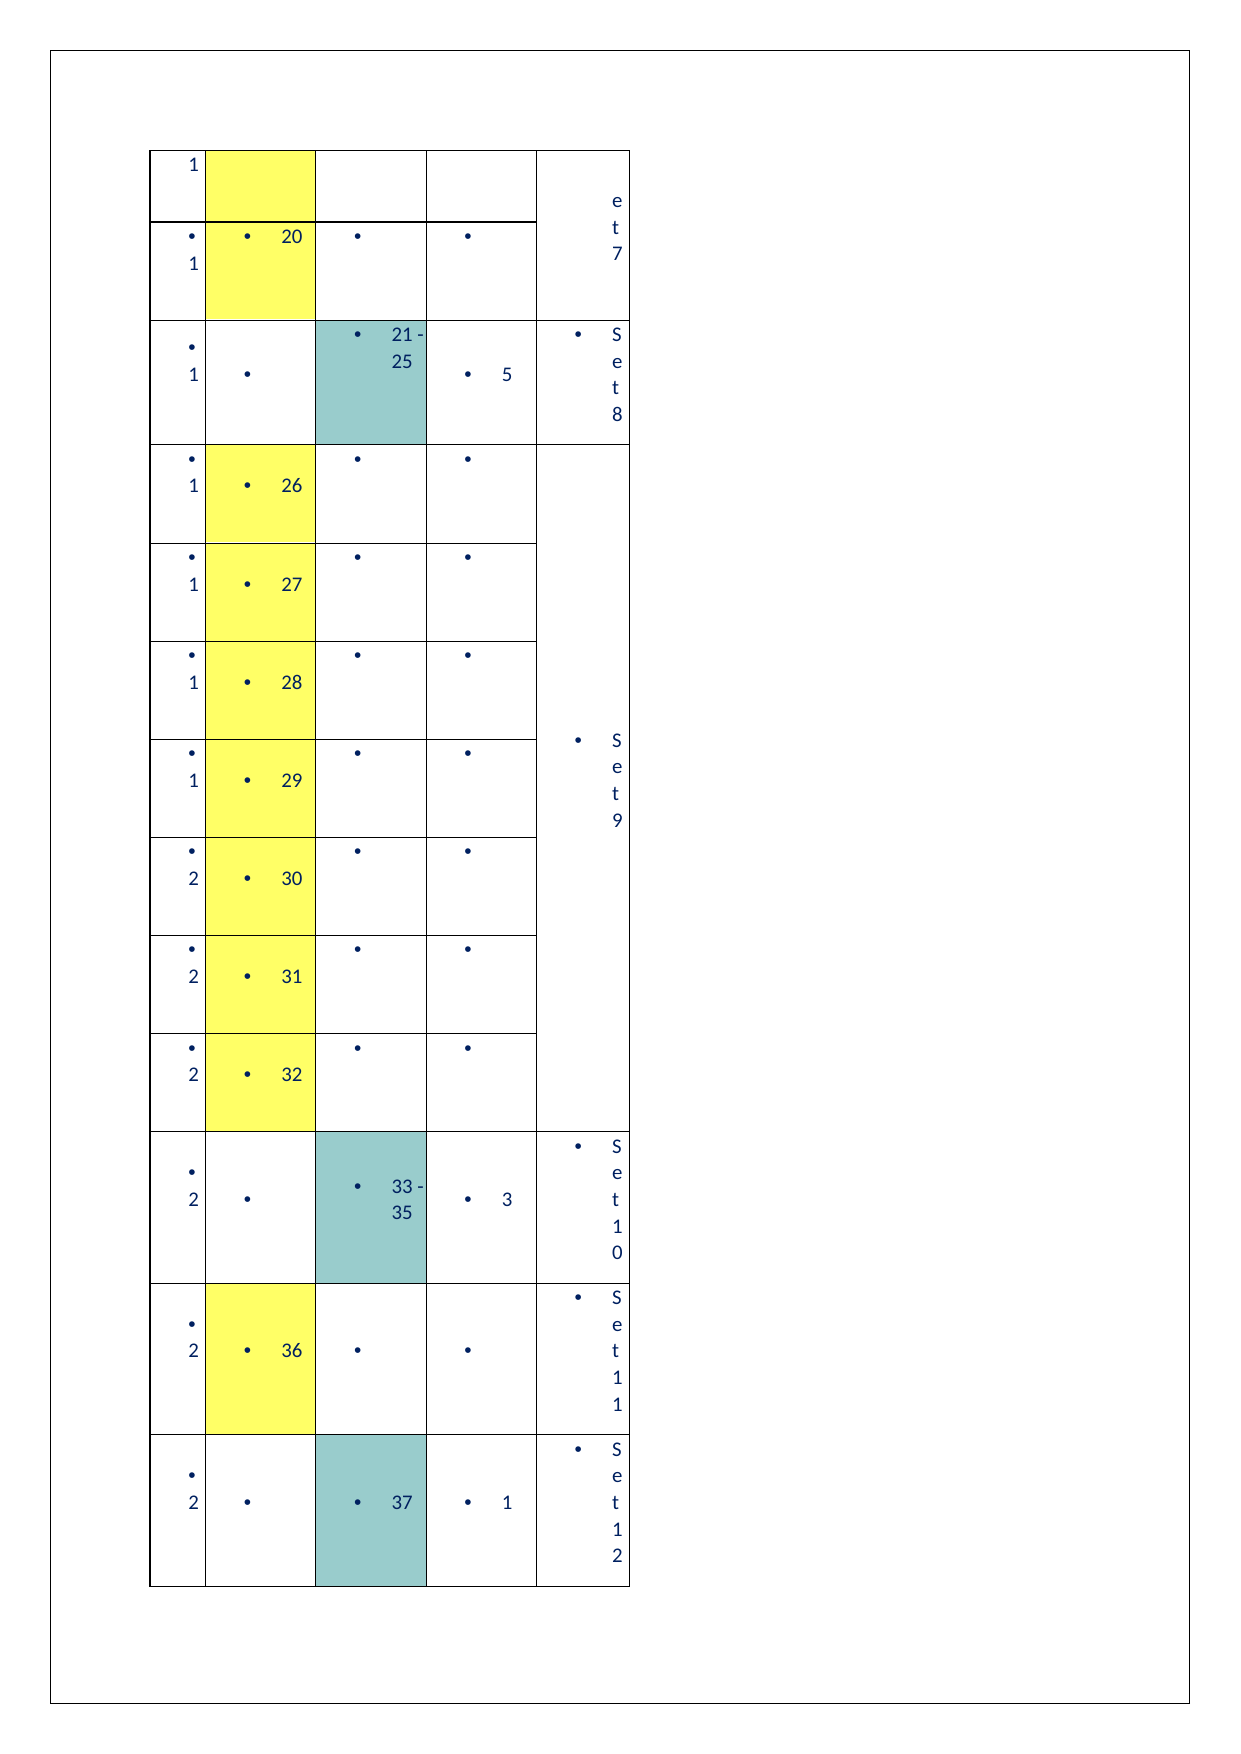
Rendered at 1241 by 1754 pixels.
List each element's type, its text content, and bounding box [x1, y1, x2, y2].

table_cell [427, 936, 536, 1033]
table_cell [427, 151, 536, 221]
table_cell [316, 544, 426, 641]
table_cell 24 [151, 1284, 205, 1434]
table_cell [316, 740, 426, 837]
table_cell 30 [206, 838, 315, 935]
table_cell [316, 151, 426, 221]
table_cell 26 [206, 445, 315, 542]
table_cell 25 [151, 1435, 205, 1586]
table_cell 37 [316, 1435, 426, 1586]
table_cell [427, 223, 536, 319]
table_cell [427, 544, 536, 641]
table_cell [427, 838, 536, 935]
table_cell Set 10 [537, 1132, 629, 1283]
table_cell 21 [151, 936, 205, 1033]
table_cell 36 [206, 1284, 315, 1434]
table_cell 18 [151, 642, 205, 739]
table_cell Set 9 [537, 445, 629, 1131]
table_cell 22 [151, 1034, 205, 1131]
table_cell Set 8 [537, 321, 629, 444]
table_cell 31 [206, 936, 315, 1033]
table_cell [427, 445, 536, 542]
table_cell [316, 642, 426, 739]
table_cell 23 [151, 1132, 205, 1283]
table_cell [427, 740, 536, 837]
table_cell 27 [206, 544, 315, 641]
table_cell 1 [427, 1435, 536, 1586]
table_cell 21 - 25 [316, 321, 426, 444]
table_cell [316, 838, 426, 935]
table_cell 16 [151, 445, 205, 542]
table_cell [427, 1034, 536, 1131]
table_cell [316, 445, 426, 542]
table_cell [316, 1034, 426, 1131]
table_cell 32 [206, 1034, 315, 1131]
table_cell 19 [151, 740, 205, 837]
table_cell 33 - 35 [316, 1132, 426, 1283]
table_cell 5 [427, 321, 536, 444]
table_cell 15 [151, 321, 205, 444]
table_cell Set 12 [537, 1435, 629, 1586]
table_cell 17 [151, 544, 205, 641]
table_cell 28 [206, 642, 315, 739]
table_cell 29 [206, 740, 315, 837]
table_cell [206, 151, 315, 221]
table_cell [206, 1132, 315, 1283]
table_cell [427, 642, 536, 739]
table_cell [316, 223, 426, 319]
table_cell Set 7 [537, 151, 629, 319]
table_cell 20 [206, 223, 315, 319]
table_cell [316, 936, 426, 1033]
table_cell Set 11 [537, 1284, 629, 1434]
table_cell [316, 1284, 426, 1434]
table_cell 20 [151, 838, 205, 935]
table_cell [206, 321, 315, 444]
table_cell [427, 1284, 536, 1434]
table_cell 3 [427, 1132, 536, 1283]
table_cell [206, 1435, 315, 1586]
table_cell 14 [151, 223, 205, 319]
table_cell 13 [151, 151, 205, 221]
